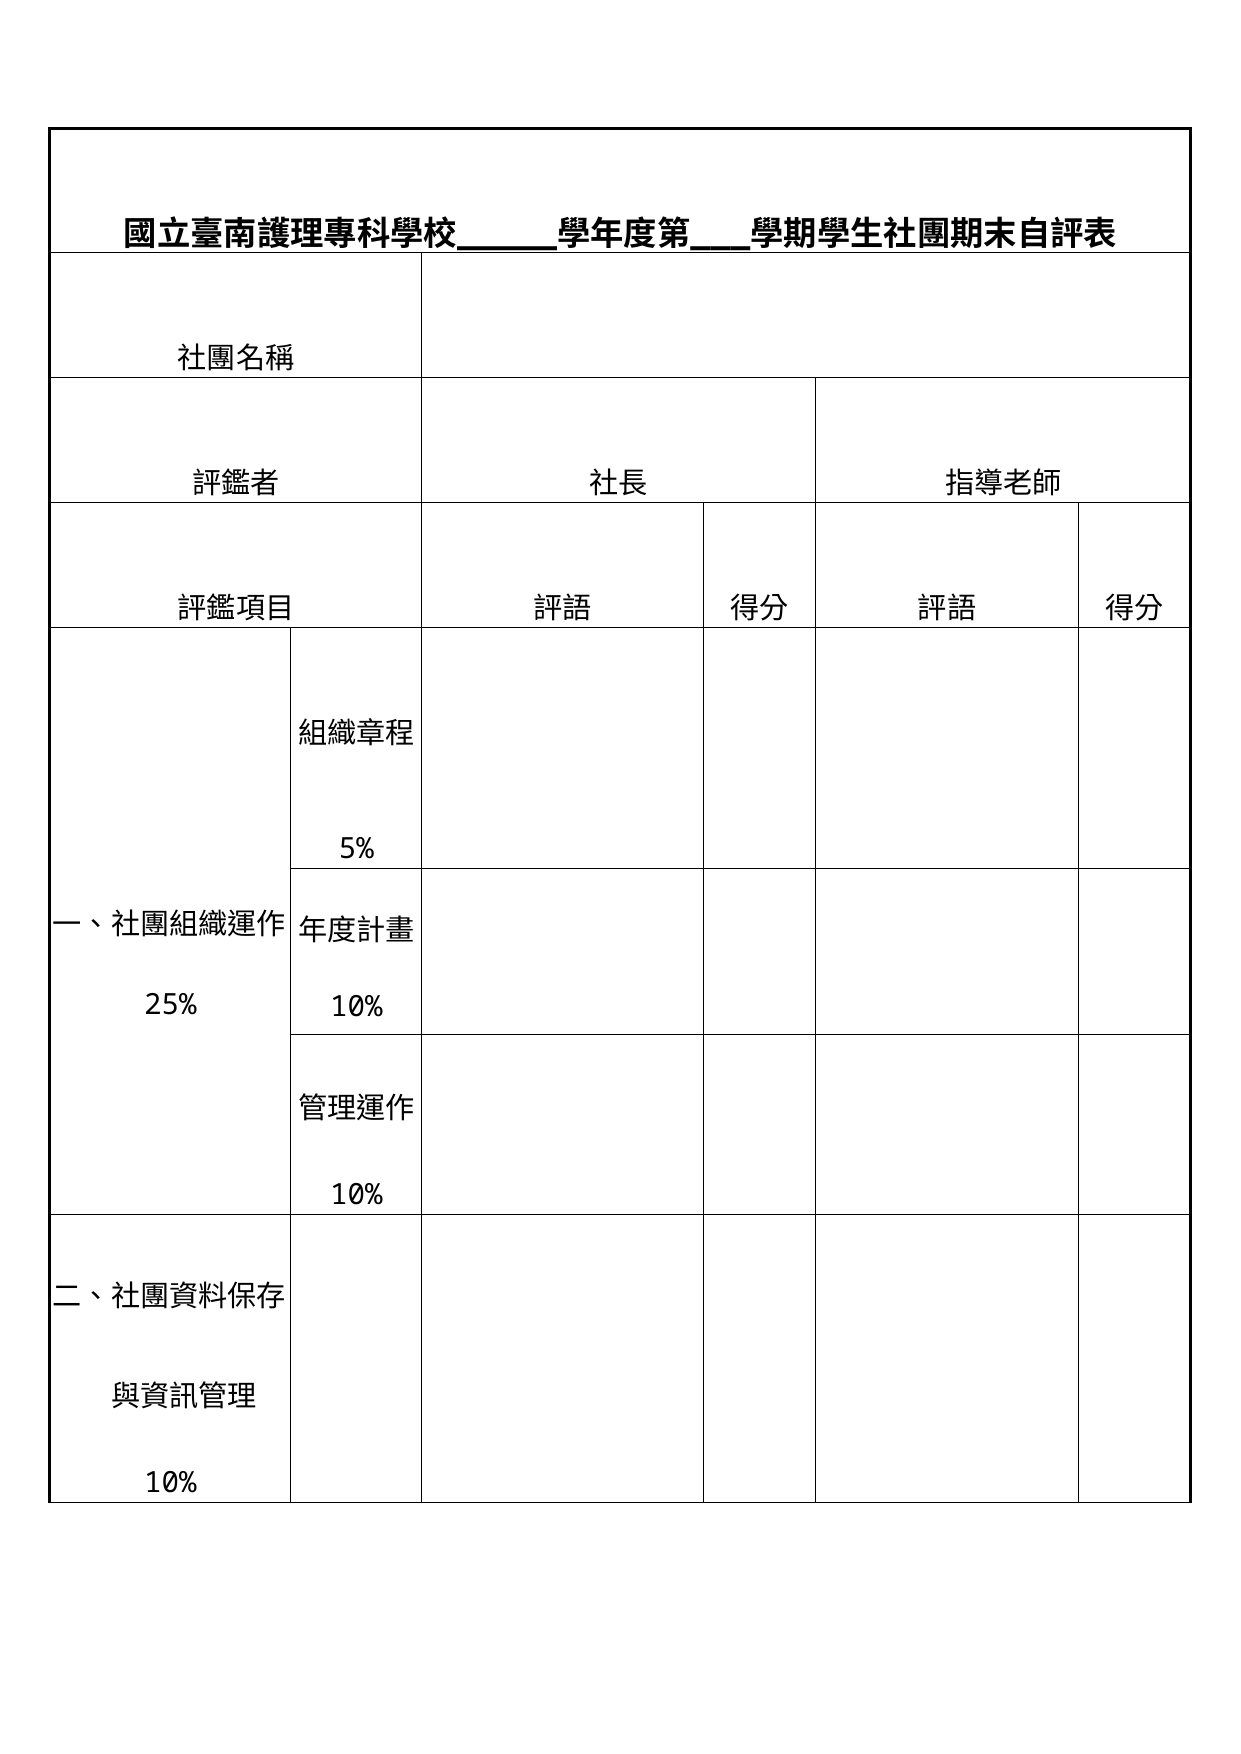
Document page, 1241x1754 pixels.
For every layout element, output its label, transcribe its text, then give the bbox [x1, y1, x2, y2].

table_cell [816, 1035, 1078, 1214]
table_cell [291, 1215, 421, 1502]
table_cell [1079, 869, 1189, 1034]
table_cell 指導老師 [816, 378, 1189, 502]
table_cell [704, 628, 815, 868]
table_cell [816, 869, 1078, 1034]
table_cell 評鑑項目 [51, 503, 421, 627]
table_cell [816, 628, 1078, 868]
table_cell 二、社團資料保存 與資訊管理 10% [51, 1215, 290, 1502]
table_cell 評語 [422, 503, 703, 627]
table_cell 年度計畫 10% [291, 869, 421, 1034]
table_cell [1079, 1035, 1189, 1214]
table_cell 社團名稱 [51, 253, 421, 377]
table_cell [704, 1215, 815, 1502]
table_cell 組織章程 5% [291, 628, 421, 868]
table_cell [1079, 628, 1189, 868]
table_cell [422, 628, 703, 868]
table_cell 評語 [816, 503, 1078, 627]
table_cell [1079, 1215, 1189, 1502]
table_cell 得分 [704, 503, 815, 627]
table_cell [422, 1215, 703, 1502]
table_cell [422, 253, 1189, 377]
table_cell [422, 1035, 703, 1214]
table_cell [422, 869, 703, 1034]
table_header 國立臺南護理專科學校_____學年度第___學期學生社團期末自評表 [51, 130, 1189, 252]
table_cell 社長 [422, 378, 815, 502]
table_cell 評鑑者 [51, 378, 421, 502]
table_cell [704, 869, 815, 1034]
table_cell 一、社團組織運作 25% [51, 628, 290, 1214]
table_cell [816, 1215, 1078, 1502]
table_cell 得分 [1079, 503, 1189, 627]
table_cell [704, 1035, 815, 1214]
table_cell 管理運作 10% [291, 1035, 421, 1214]
